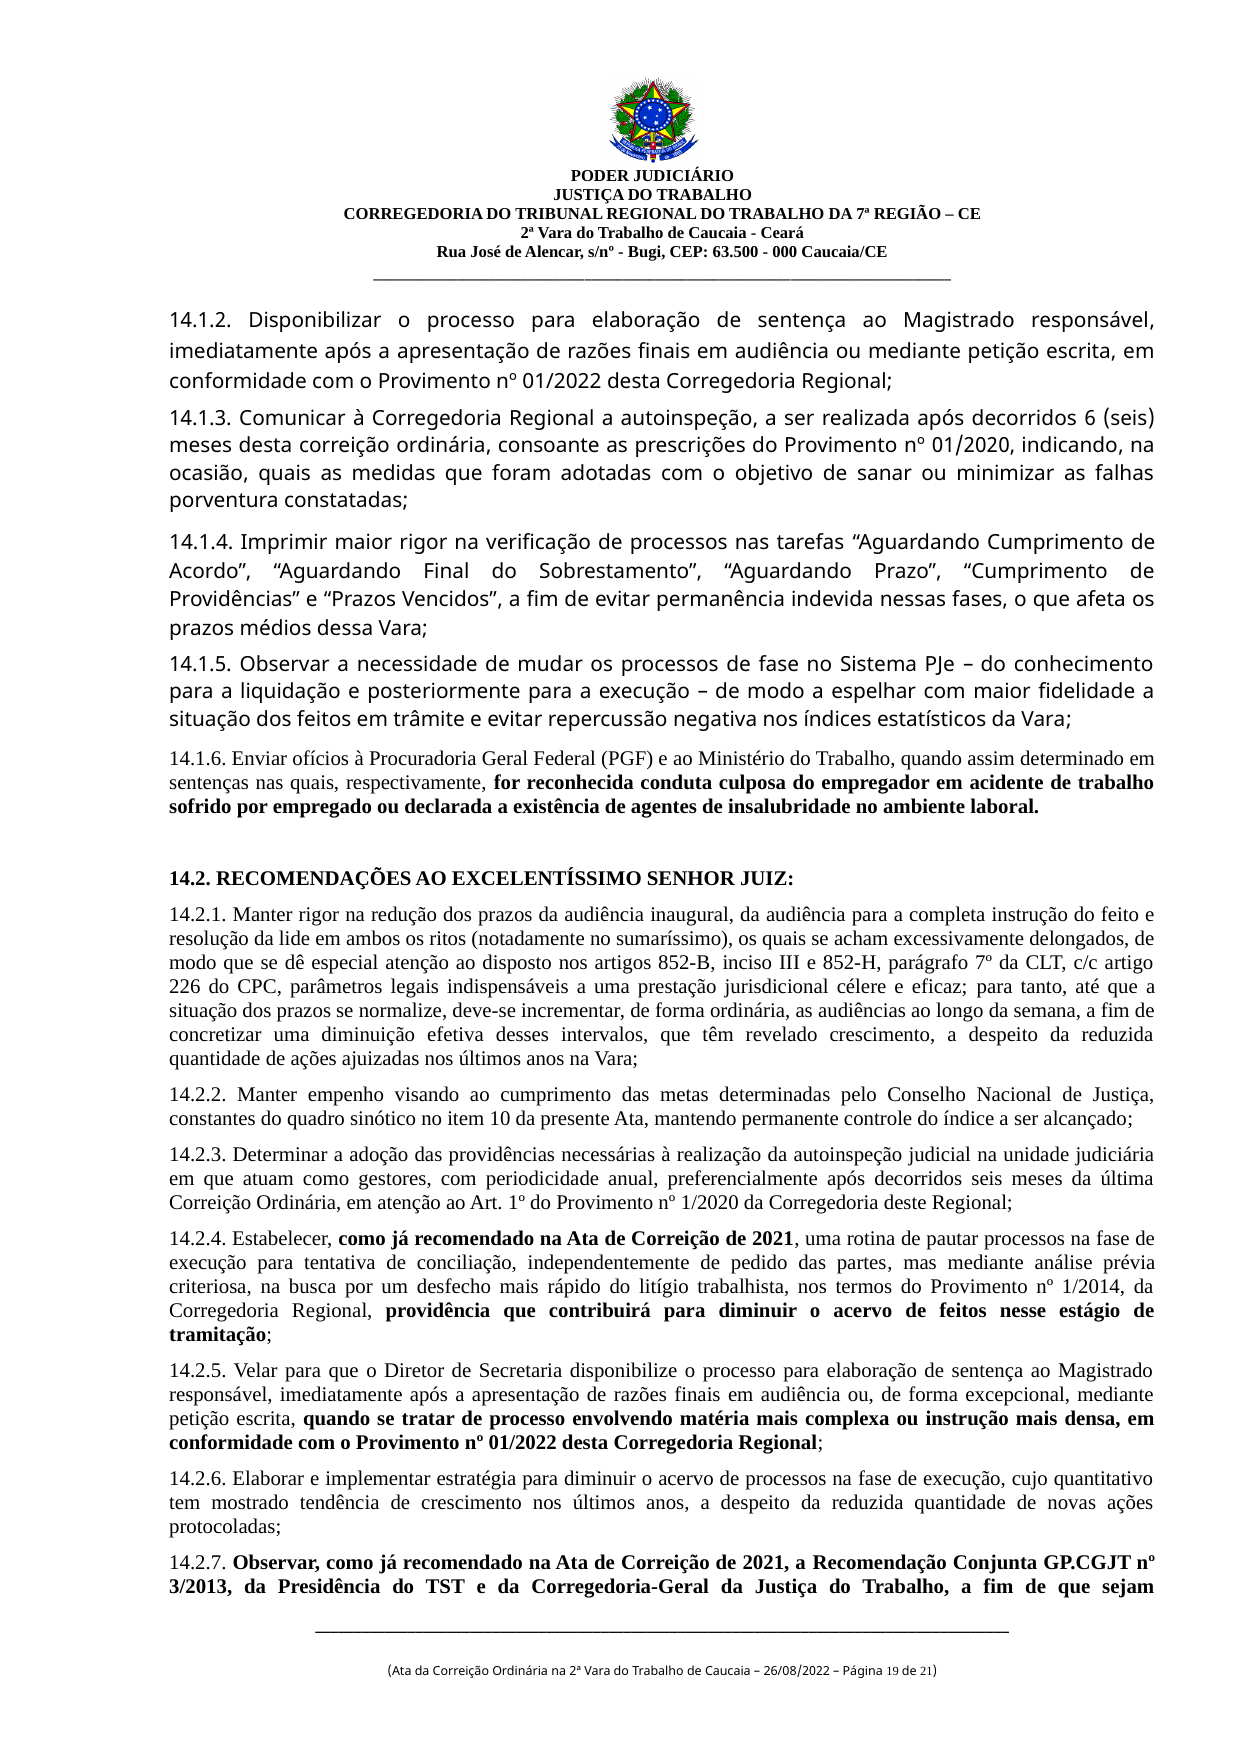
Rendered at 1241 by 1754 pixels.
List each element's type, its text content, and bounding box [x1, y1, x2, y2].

text 14.2.7. Observar, como já recomendado na Ata de Correição de 2021, a Recomendação Conjunta GP.CGJT nº 3/2013, da Presidência do TST e da Corregedoria-Geral da Justiça do Trabalho, a fim de que sejam [169, 1550, 1155, 1598]
text 14.2.4. Estabelecer, como já recomendado na Ata de Correição de 2021, uma rotina de pautar processos na fase de execução para tentativa de conciliação, independentemente de pedido das partes, mas mediante análise prévia criteriosa, na busca por um desfecho mais rápido do litígio trabalhista, nos termos do Provimento nº 1/2014, da Corregedoria Regional, providência que contribuirá para diminuir o acervo de feitos nesse estágio de tramitação; [169, 1226, 1155, 1346]
text 14.1.4. Imprimir maior rigor na verificação de processos nas tarefas “Aguardando Cumprimento de Acordo”, “Aguardando Final do Sobrestamento”, “Aguardando Prazo”, “Cumprimento de Providências” e “Prazos Vencidos”, a fim de evitar permanência indevida nessas fases, o que afeta os prazos médios dessa Vara; [169, 527, 1155, 641]
text 14.1.6. Enviar ofícios à Procuradoria Geral Federal (PGF) e ao Ministério do Trabalho, quando assim determinado em sentenças nas quais, respectivamente, for reconhecida conduta culposa do empregador em acidente de trabalho sofrido por empregado ou declarada a existência de agentes de insalubridade no ambiente laboral. [169, 746, 1155, 818]
text 14.2.6. Elaborar e implementar estratégia para diminuir o acervo de processos na fase de execução, cujo quantitativo tem mostrado tendência de crescimento nos últimos anos, a despeito da reduzida quantidade de novas ações protocoladas; [169, 1466, 1155, 1538]
text 14.2.1. Manter rigor na redução dos prazos da audiência inaugural, da audiência para a completa instrução do feito e resolução da lide em ambos os ritos (notadamente no sumaríssimo), os quais se acham excessivamente delongados, de modo que se dê especial atenção ao disposto nos artigos 852-B, inciso III e 852-H, parágrafo 7º da CLT, c/c artigo 226 do CPC, parâmetros legais indispensáveis a uma prestação jurisdicional célere e eficaz; para tanto, até que a situação dos prazos se normalize, deve-se incrementar, de forma ordinária, as audiências ao longo da semana, a fim de concretizar uma diminuição efetiva desses intervalos, que têm revelado crescimento, a despeito da reduzida quantidade de ações ajuizadas nos últimos anos na Vara; [169, 902, 1155, 1070]
text 14.2.3. Determinar a adoção das providências necessárias à realização da autoinspeção judicial na unidade judiciária em que atuam como gestores, com periodicidade anual, preferencialmente após decorridos seis meses da última Correição Ordinária, em atenção ao Art. 1º do Provimento nº 1/2020 da Corregedoria deste Regional; [169, 1142, 1155, 1214]
text 14.2. RECOMENDAÇÕES AO EXCELENTÍSSIMO SENHOR JUIZ: [169, 866, 1155, 890]
text 14.1.2. Disponibilizar o processo para elaboração de sentença ao Magistrado responsável, imediatamente após a apresentação de razões finais em audiência ou mediante petição escrita, em conformidade com o Provimento nº 01/2022 desta Corregedoria Regional; [169, 309, 1155, 395]
picture [604, 75, 700, 164]
text 14.2.2. Manter empenho visando ao cumprimento das metas determinadas pelo Conselho Nacional de Justiça, constantes do quadro sinótico no item 10 da presente Ata, mantendo permanente controle do índice a ser alcançado; [169, 1082, 1155, 1130]
text 14.2.5. Velar para que o Diretor de Secretaria disponibilize o processo para elaboração de sentença ao Magistrado responsável, imediatamente após a apresentação de razões finais em audiência ou, de forma excepcional, mediante petição escrita, quando se tratar de processo envolvendo matéria mais complexa ou instrução mais densa, em conformidade com o Provimento nº 01/2022 desta Corregedoria Regional; [169, 1358, 1155, 1454]
text 14.1.3. Comunicar à Corregedoria Regional a autoinspeção, a ser realizada após decorridos 6 (seis) meses desta correição ordinária, consoante as prescrições do Provimento nº 01/2020, indicando, na ocasião, quais as medidas que foram adotadas com o objetivo de sanar ou minimizar as falhas porventura constatadas; [169, 407, 1155, 516]
text 14.1.5. Observar a necessidade de mudar os processos de fase no Sistema PJe – do conhecimento para a liquidação e posteriormente para a execução – de modo a espelhar com maior fidelidade a situação dos feitos em trâmite e evitar repercussão negativa nos índices estatísticos da Vara; [169, 653, 1155, 734]
